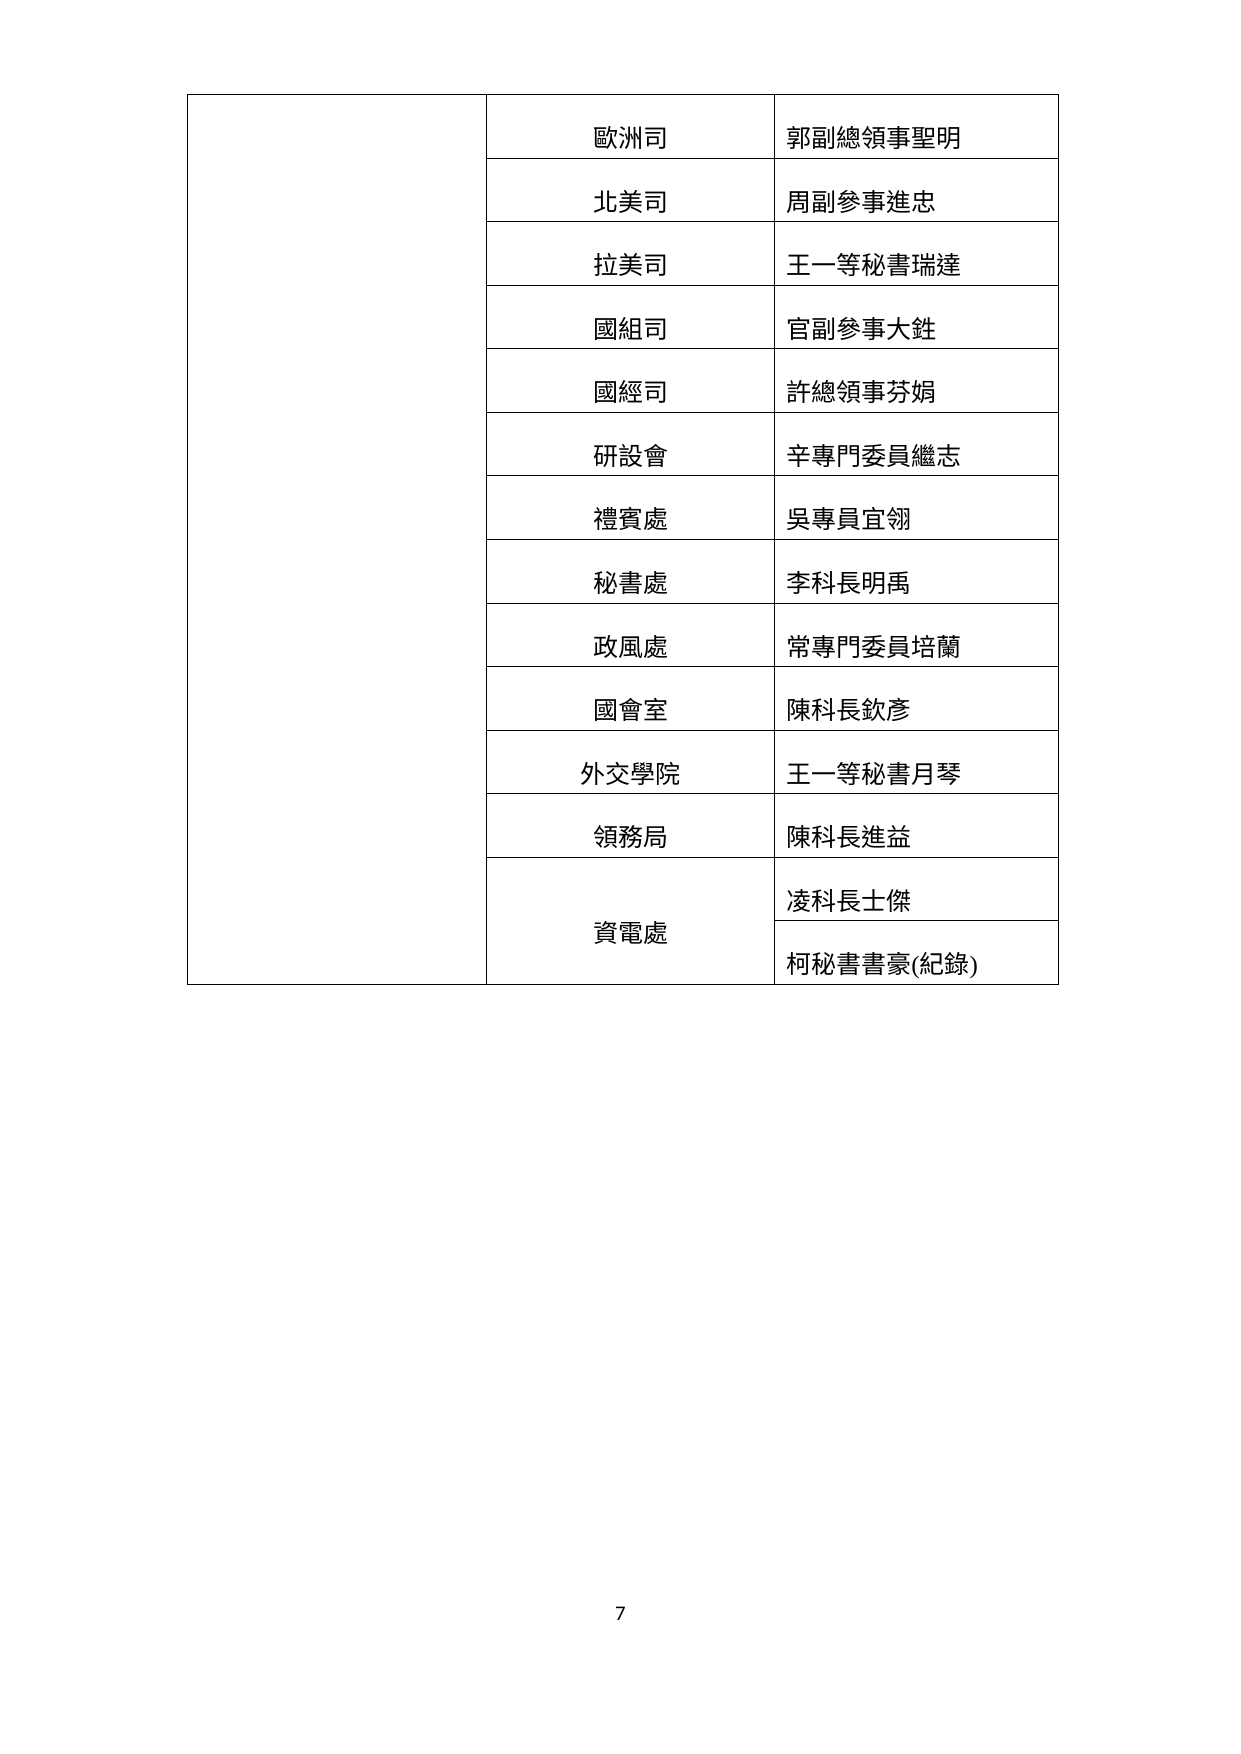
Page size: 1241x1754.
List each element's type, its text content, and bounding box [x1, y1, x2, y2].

table_cell 國組司 [487, 286, 774, 348]
table_cell 郭副總領事聖明 [775, 95, 1058, 158]
table_cell 周副參事進忠 [775, 159, 1058, 221]
table_cell [188, 95, 486, 984]
table_cell 陳科長進益 [775, 794, 1058, 857]
table_cell 辛專門委員繼志 [775, 413, 1058, 475]
table_cell 王一等秘書月琴 [775, 731, 1058, 793]
table_cell 外交學院 [487, 731, 774, 793]
table_cell 柯秘書書豪(紀錄) [775, 921, 1058, 984]
table_cell 國會室 [487, 667, 774, 729]
table_cell 吳專員宜翎 [775, 476, 1058, 539]
table_cell 陳科長欽彥 [775, 667, 1058, 729]
table_cell 政風處 [487, 604, 774, 666]
table_cell 北美司 [487, 159, 774, 221]
table_cell 許總領事芬娟 [775, 349, 1058, 412]
table_cell 常專門委員培蘭 [775, 604, 1058, 666]
table_cell 李科長明禹 [775, 540, 1058, 602]
table_cell 官副參事大鉎 [775, 286, 1058, 348]
table_cell 研設會 [487, 413, 774, 475]
table_cell 歐洲司 [487, 95, 774, 158]
table_cell 凌科長士傑 [775, 858, 1058, 920]
table_cell 資電處 [487, 858, 774, 984]
table_cell 禮賓處 [487, 476, 774, 539]
table_cell 王一等秘書瑞達 [775, 222, 1058, 285]
table_cell 領務局 [487, 794, 774, 857]
table_cell 國經司 [487, 349, 774, 412]
table_cell 拉美司 [487, 222, 774, 285]
table_cell 秘書處 [487, 540, 774, 602]
